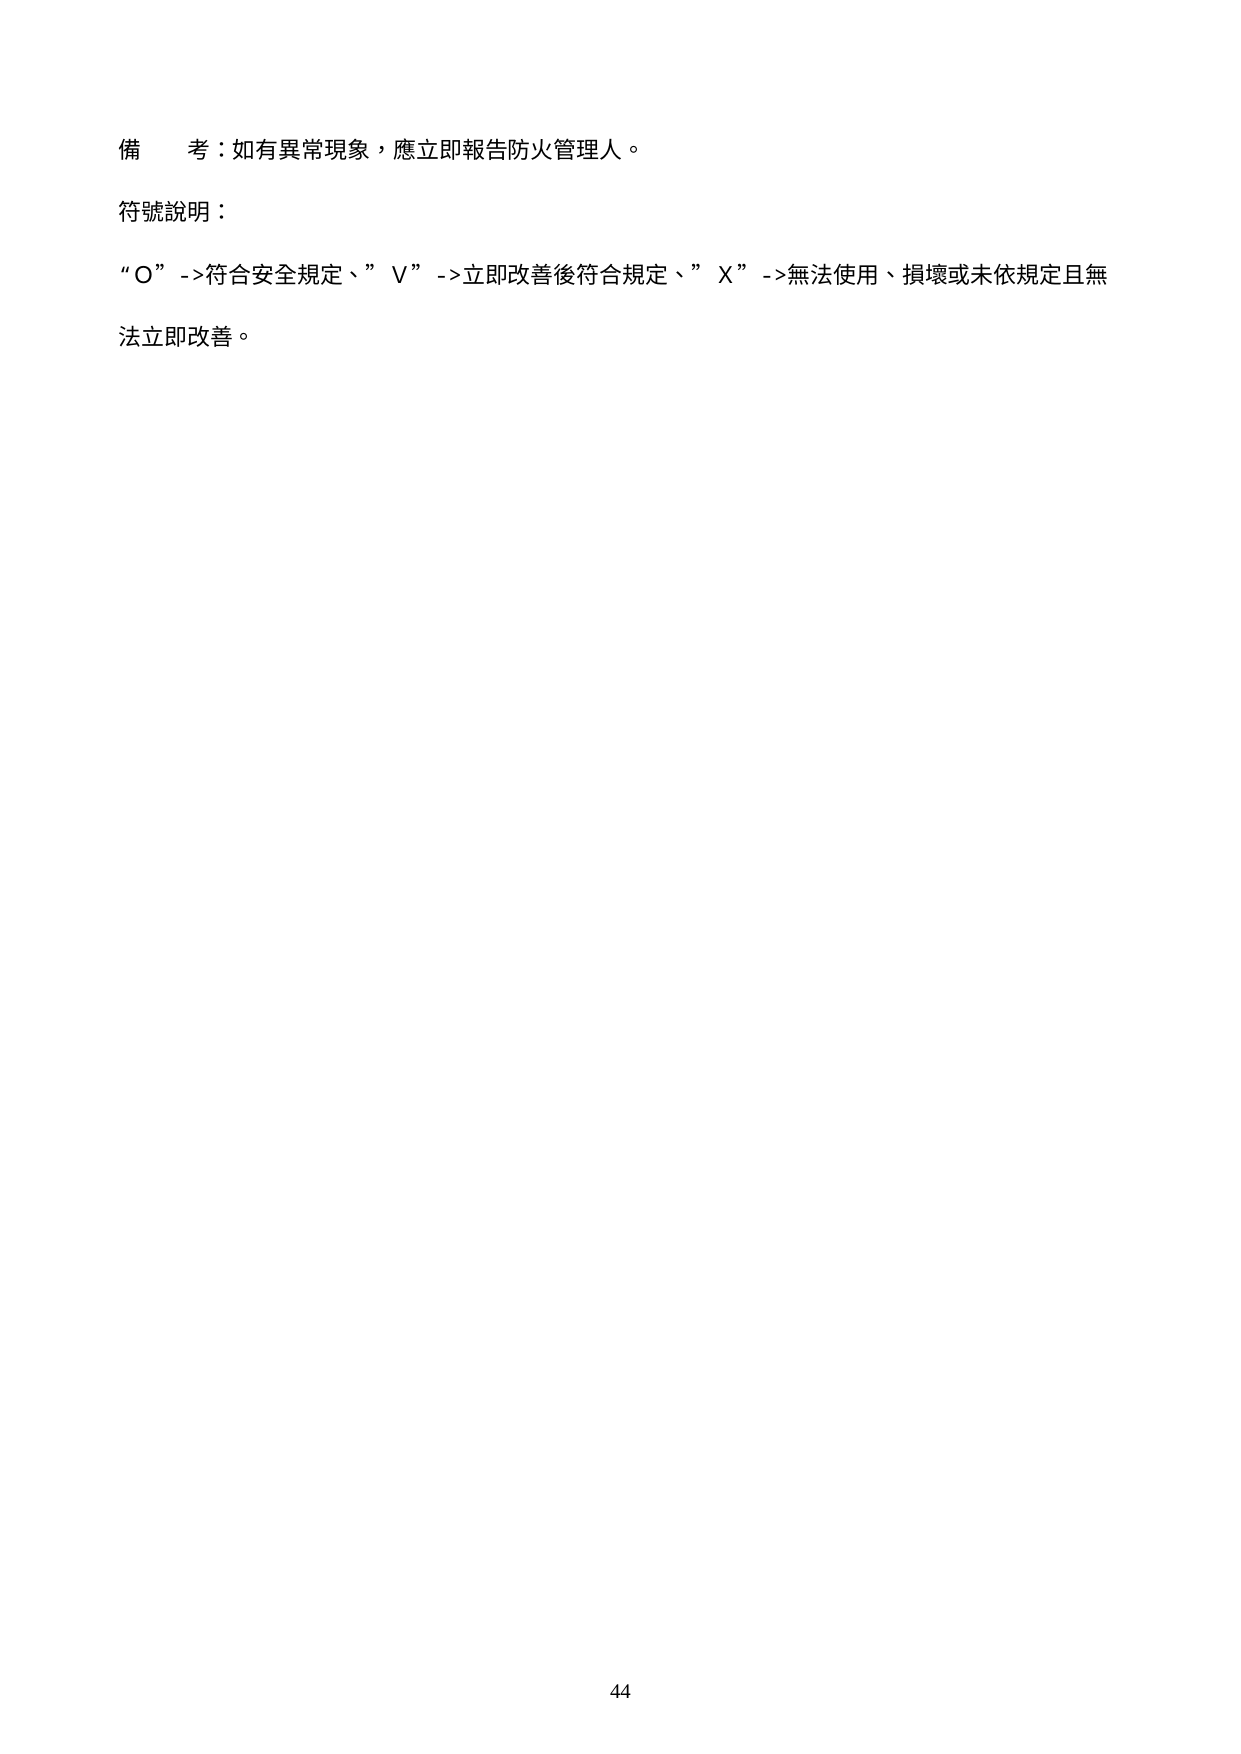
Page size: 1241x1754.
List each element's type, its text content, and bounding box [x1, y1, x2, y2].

text 備 考：如有異常現象，應立即報告防火管理人。 [118, 102, 1122, 165]
text 符號說明： [118, 165, 1122, 227]
text “Ｏ”->符合安全規定、”Ｖ”->立即改善後符合規定、”Ｘ”->無法使用、損壞或未依規定且無法立即改善。 [118, 227, 1122, 352]
